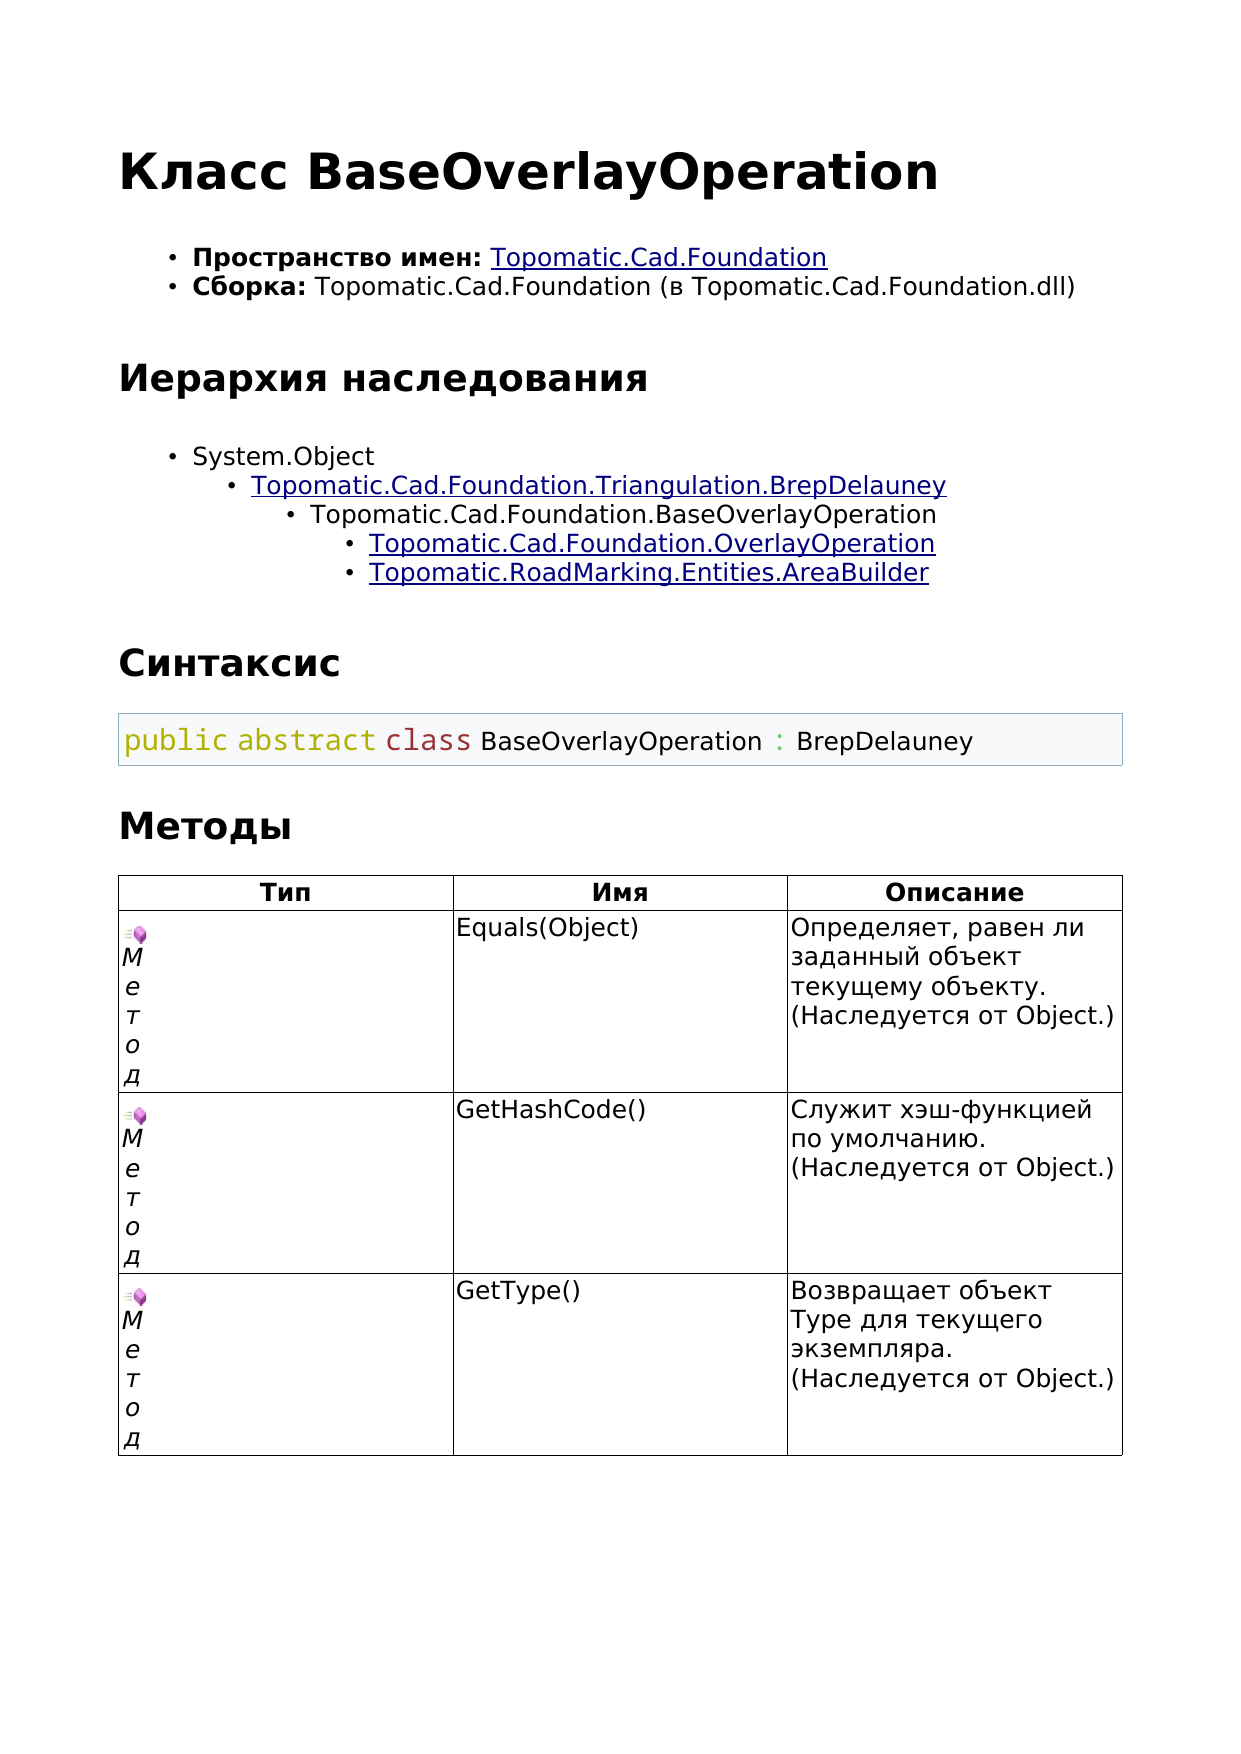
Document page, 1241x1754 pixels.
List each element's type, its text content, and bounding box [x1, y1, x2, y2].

picture [121, 1288, 147, 1306]
table_cell [119, 1093, 453, 1273]
table_header Имя [454, 876, 787, 910]
table_cell Возвращает объект Type для текущего экземпляра. (Наследуется от Object.) [788, 1274, 1122, 1455]
list Topomatic.Cad.Foundation.Triangulation.BrepDelauney [236, 471, 1122, 500]
subtitle Синтаксис [118, 642, 1122, 686]
list Сборка: Topomatic.Cad.Foundation (в Topomatic.Cad.Foundation.dll) [177, 272, 1122, 302]
table_cell Equals(Object) [454, 911, 787, 1092]
table_cell GetHashCode() [454, 1093, 787, 1273]
subtitle Иерархия наследования [118, 356, 1122, 400]
list Пространство имен: Topomatic.Cad.Foundation [177, 243, 1122, 272]
list System.Object [177, 442, 1122, 471]
table_cell Определяет, равен ли заданный объект текущему объекту. (Наследуется от Object.) [788, 911, 1122, 1092]
table_header Тип [119, 876, 453, 910]
table_cell GetType() [454, 1274, 787, 1455]
subtitle Класс BaseOverlayOperation [118, 143, 1122, 201]
picture [121, 1107, 147, 1125]
table_cell [119, 911, 453, 1092]
table_cell [119, 1274, 453, 1455]
list Topomatic.Cad.Foundation.BaseOverlayOperation [295, 500, 1122, 529]
subtitle Методы [118, 804, 1122, 848]
table_header Описание [788, 876, 1122, 910]
list Topomatic.Cad.Foundation.OverlayOperation [354, 529, 1122, 558]
table_cell Служит хэш-функцией по умолчанию. (Наследуется от Object.) [788, 1093, 1122, 1273]
table_header public abstract class BaseOverlayOperation : BrepDelauney [119, 714, 1122, 764]
list Topomatic.RoadMarking.Entities.AreaBuilder [354, 558, 1122, 588]
picture [121, 926, 147, 944]
